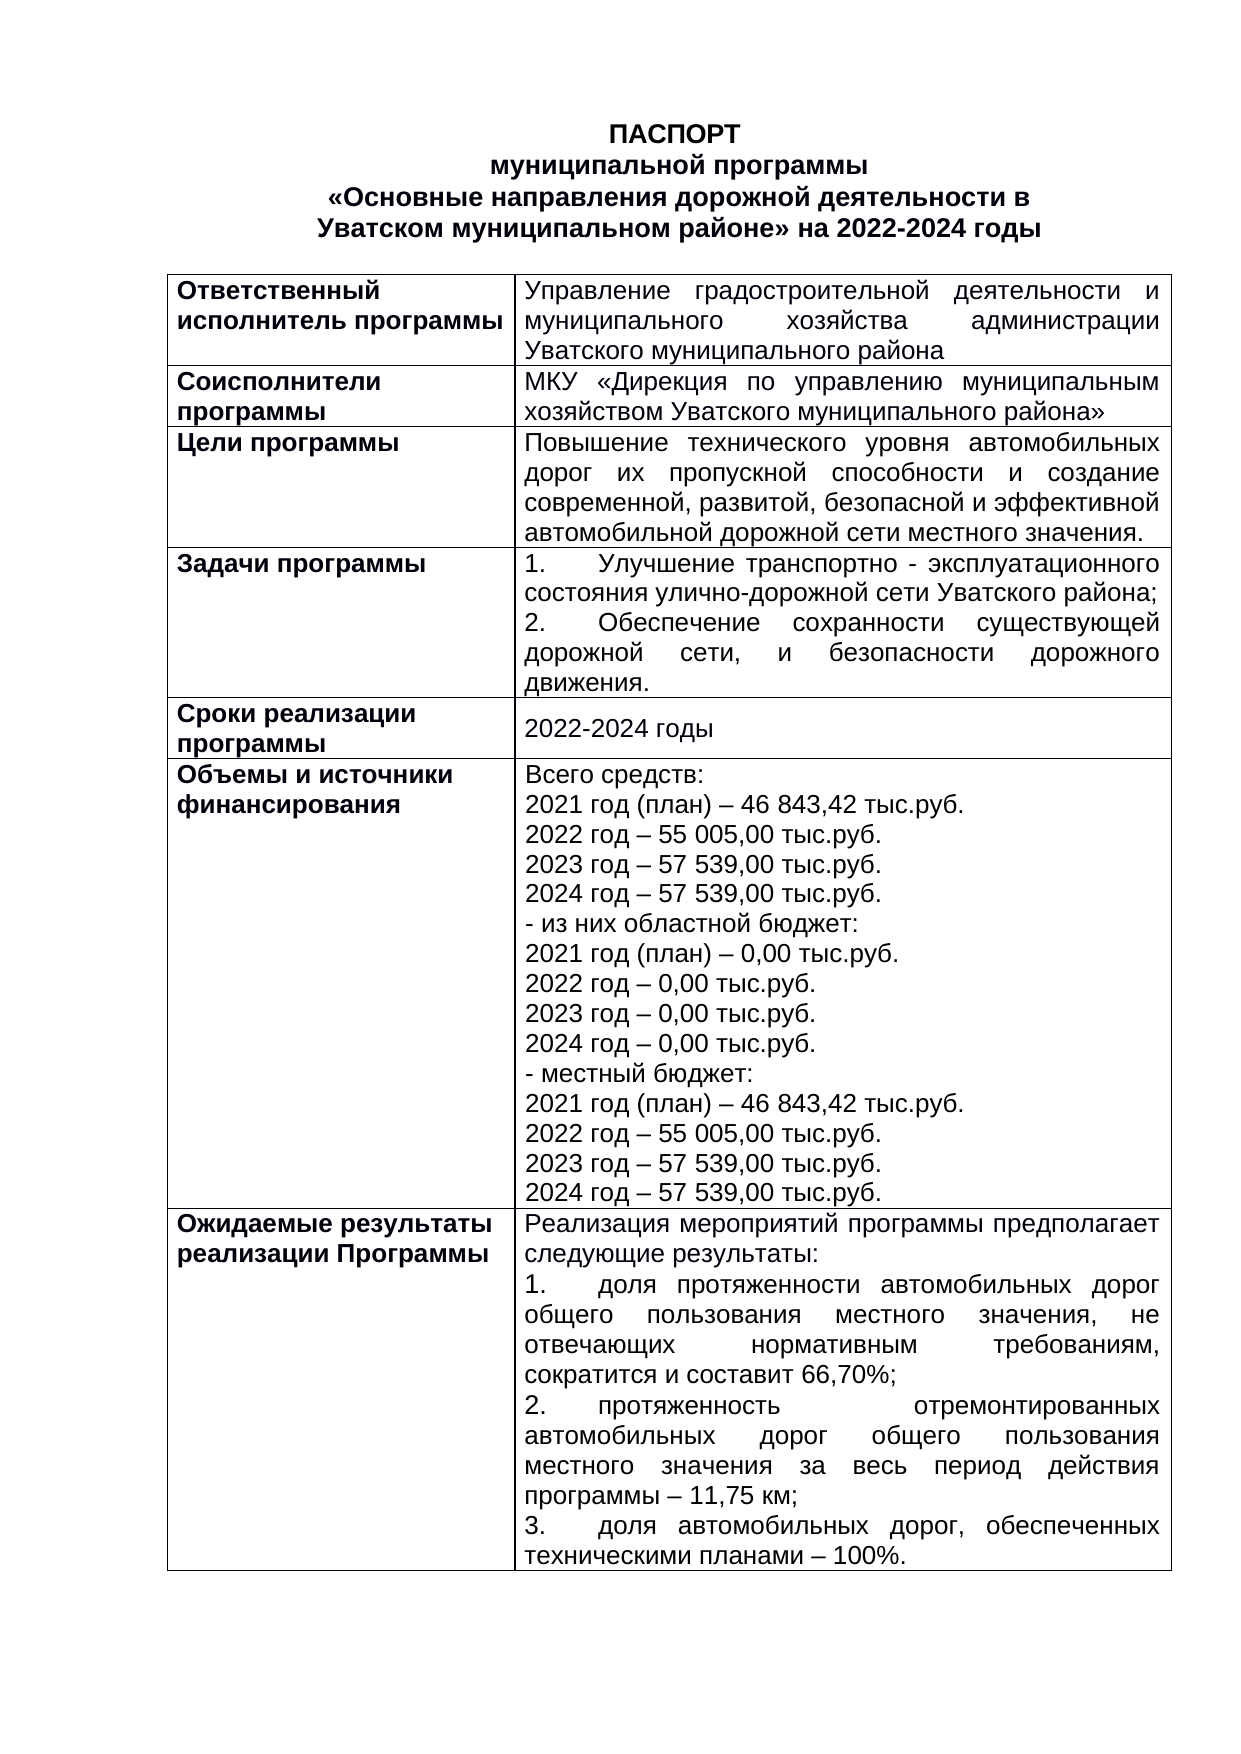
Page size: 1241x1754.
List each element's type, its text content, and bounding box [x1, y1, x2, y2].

table_cell Задачи программы [168, 548, 514, 697]
table_cell Цели программы [168, 427, 514, 547]
table_header Ответственный исполнитель программы [168, 275, 514, 365]
table_cell Повышение технического уровня автомобильных дорог их пропускной способности и создание современной, развитой, безопасной и эффективной автомобильной дорожной сети местного значения. [516, 427, 1171, 547]
table_cell Улучшение транспортно - эксплуатационного состояния улично-дорожной сети Уватского района; Обеспечение сохранности существующей дорожной сети, и безопасности дорожного движения. [516, 548, 1171, 697]
text Уватском муниципальном районе» на 2022-2024 годы [177, 212, 1181, 243]
table_cell 2022-2024 годы [516, 698, 1171, 758]
table_cell Ожидаемые результаты реализации Программы [168, 1209, 514, 1570]
table_cell Соисполнители программы [168, 366, 514, 426]
table_cell Сроки реализации программы [168, 698, 514, 758]
text ПАСПОРТ [177, 118, 1172, 149]
table_cell МКУ «Дирекция по управлению муниципальным хозяйством Уватского муниципального района» [516, 366, 1171, 426]
text муниципальной программы [177, 149, 1181, 181]
table_cell Объемы и источники финансирования [168, 759, 514, 1207]
table_header Управление градостроительной деятельности и муниципального хозяйства администрации Уватского муниципального района [516, 275, 1171, 365]
table_cell Реализация мероприятий программы предполагает следующие результаты: доля протяженности автомобильных дорог общего пользования местного значения, не отвечающих нормативным требованиям, сократится и составит 66,70%; протяженность отремонтированных автомобильных дорог общего пользования местного значения за весь период действия программы – 11,75 км; доля автомобильных дорог, обеспеченных техническими планами – 100%. [516, 1209, 1171, 1570]
table_cell Всего средств: 2021 год (план) – 46 843,42 тыс.руб. 2022 год – 55 005,00 тыс.руб. 2023 год – 57 539,00 тыс.руб. 2024 год – 57 539,00 тыс.руб. - из них областной бюджет: 2021 год (план) – 0,00 тыс.руб. 2022 год – 0,00 тыс.руб. 2023 год – 0,00 тыс.руб. 2024 год – 0,00 тыс.руб. - местный бюджет: 2021 год (план) – 46 843,42 тыс.руб. 2022 год – 55 005,00 тыс.руб. 2023 год – 57 539,00 тыс.руб. 2024 год – 57 539,00 тыс.руб. [516, 759, 1171, 1207]
text «Основные направления дорожной деятельности в [177, 181, 1181, 212]
